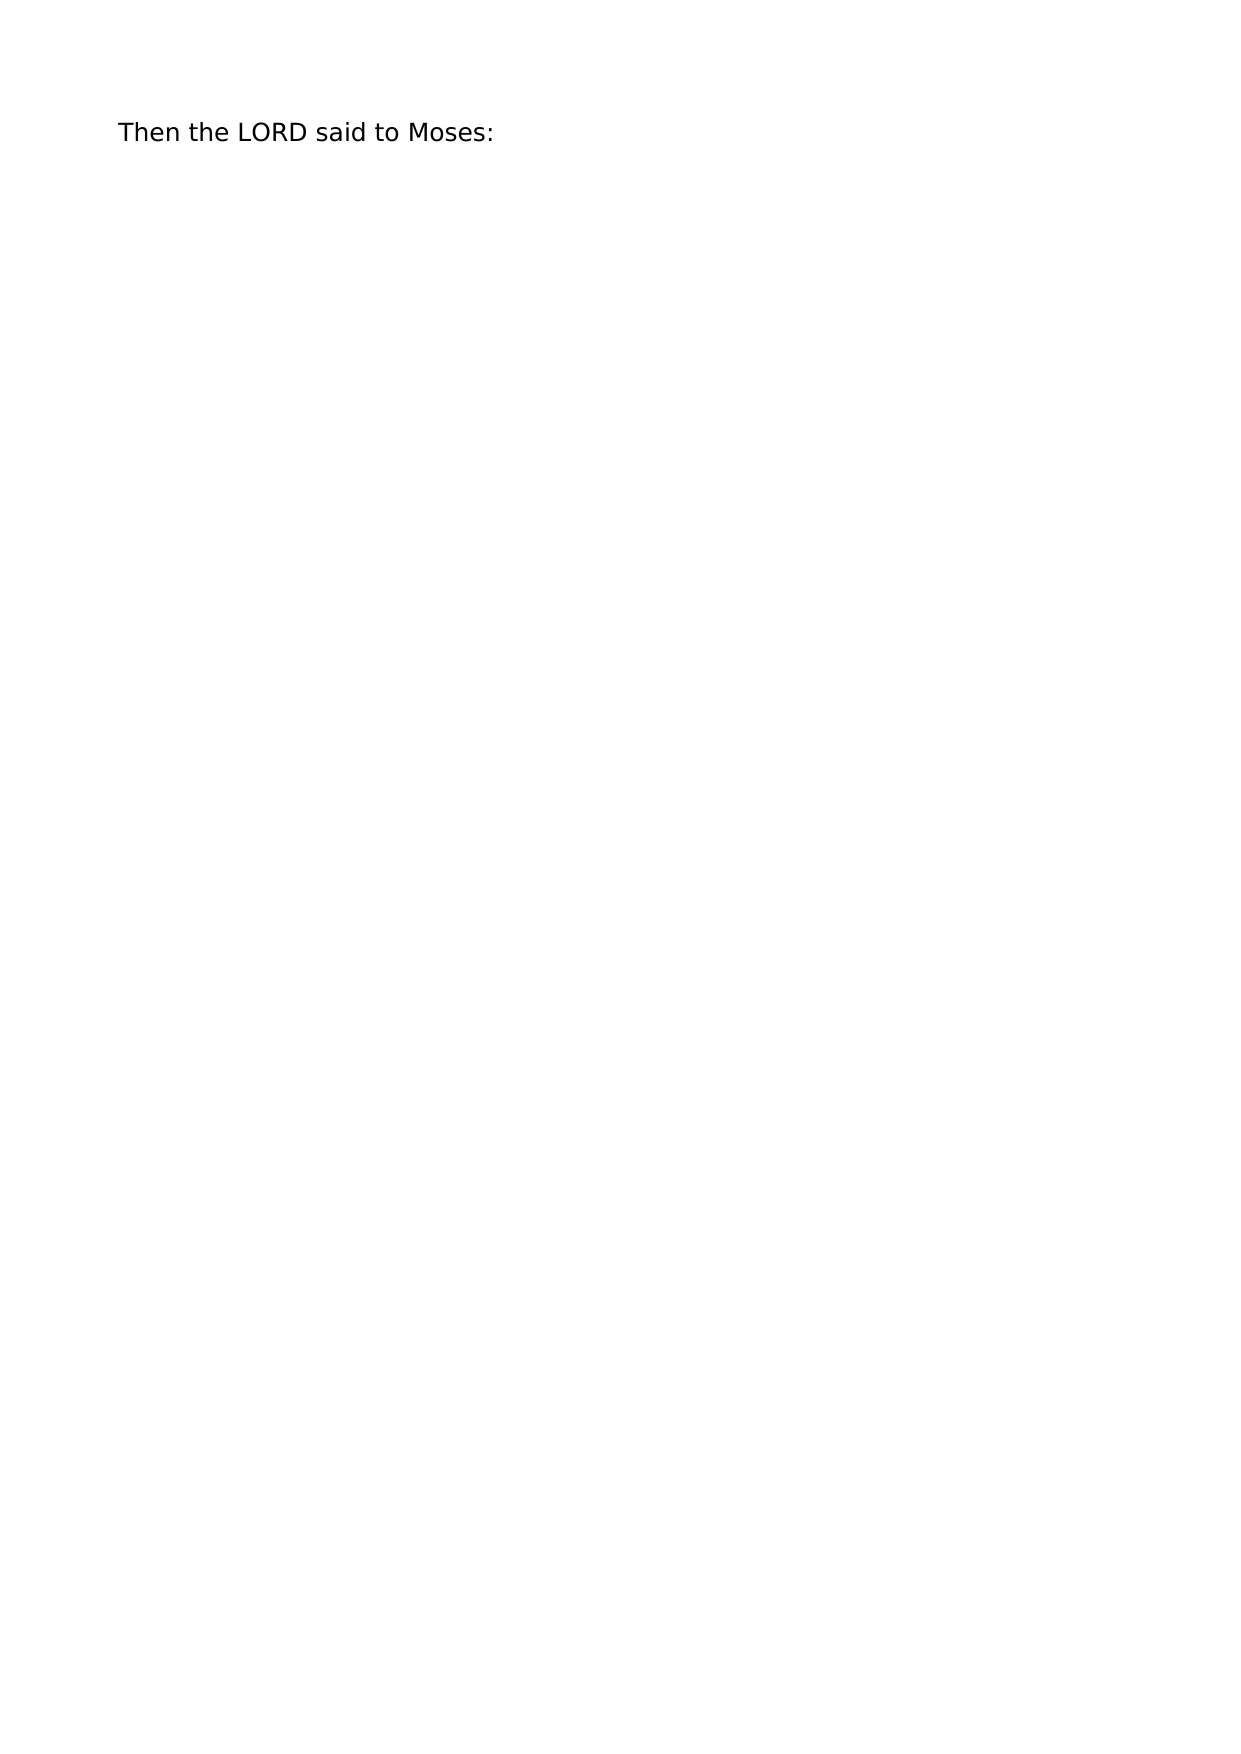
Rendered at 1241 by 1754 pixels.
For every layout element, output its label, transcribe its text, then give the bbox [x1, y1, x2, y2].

text Then the LORD said to Moses: [118, 118, 1122, 147]
